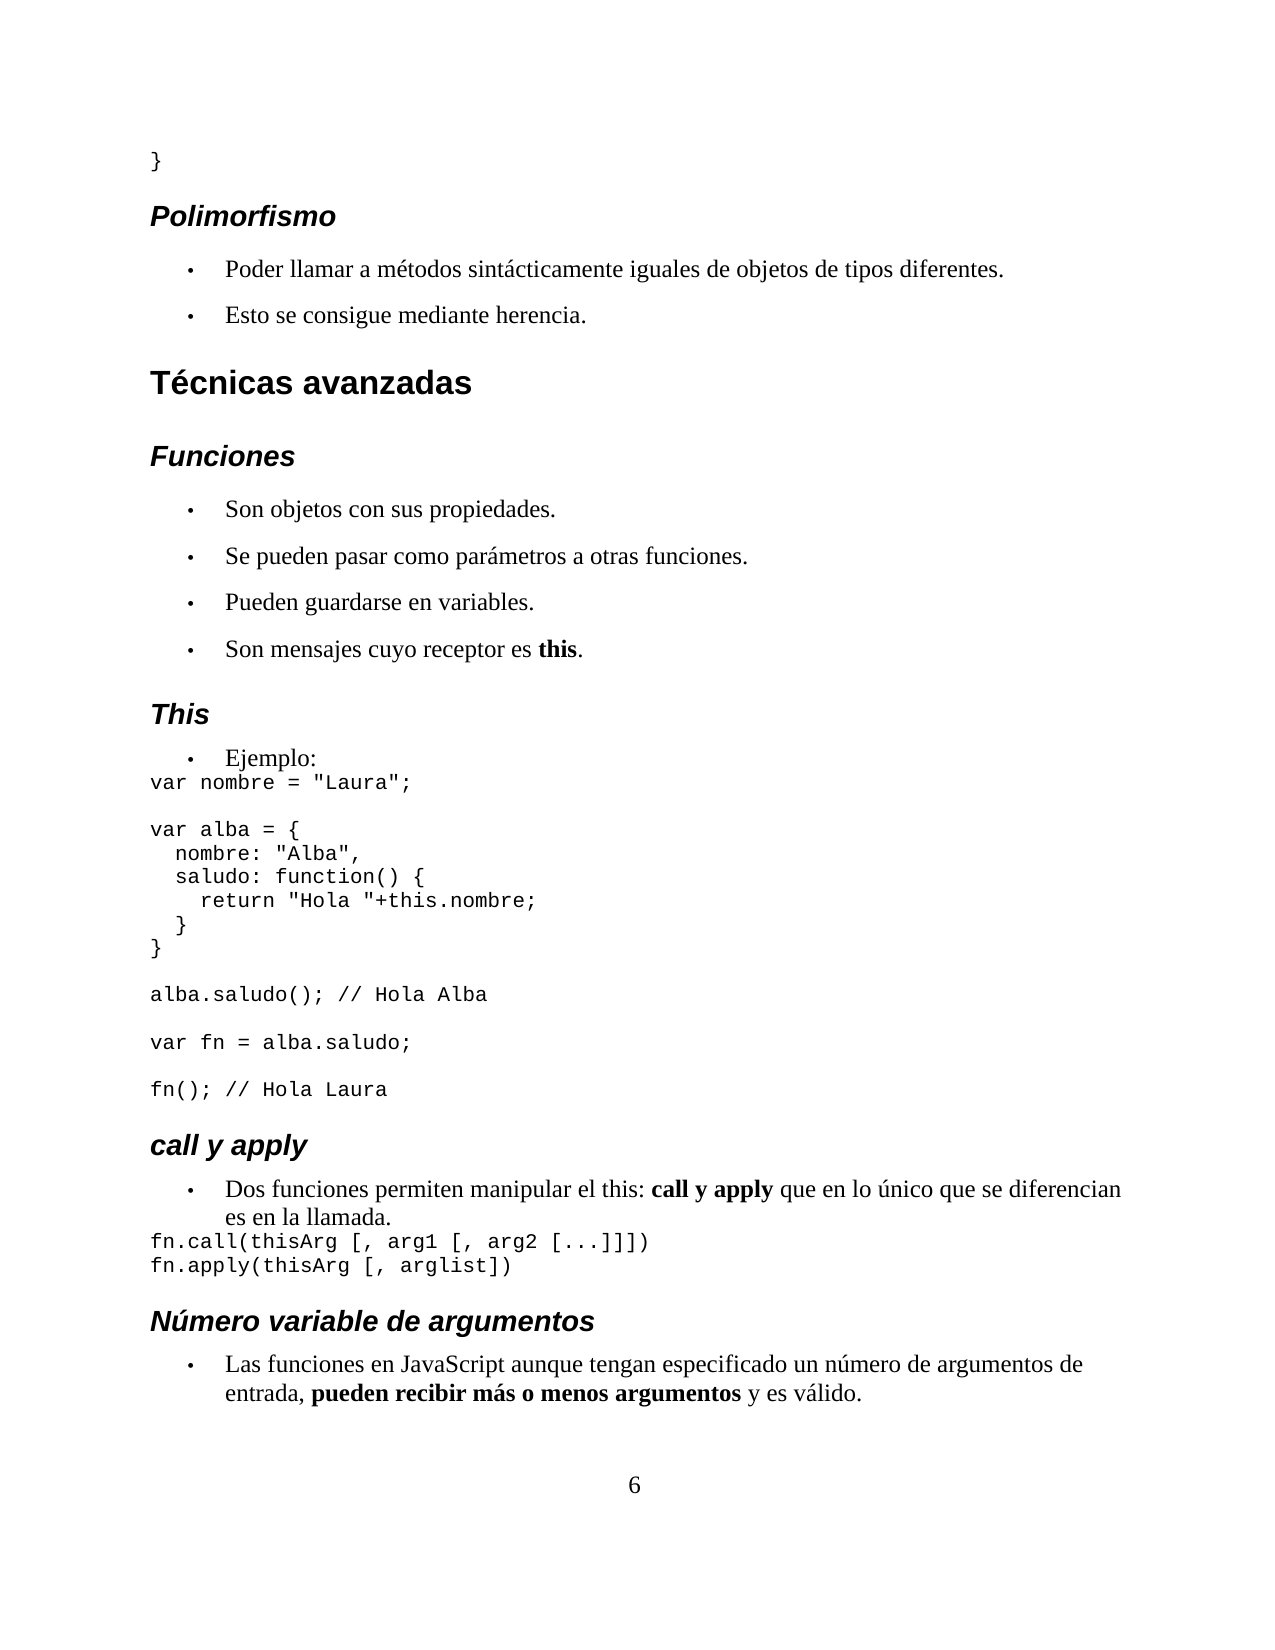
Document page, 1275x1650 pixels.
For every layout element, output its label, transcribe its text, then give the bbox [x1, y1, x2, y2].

subtitle call y apply [150, 1128, 1125, 1161]
text fn.apply(thisArg [, arglist]) [150, 1255, 1125, 1278]
list Son mensajes cuyo receptor es this. [187, 634, 1125, 663]
text nombre: "Alba", [150, 843, 1125, 866]
subtitle Polimorfismo [150, 199, 1125, 232]
list Se pueden pasar como parámetros a otras funciones. [187, 541, 1125, 569]
list Son objetos con sus propiedades. [187, 494, 1125, 523]
list Pueden guardarse en variables. [187, 587, 1125, 616]
text alba.saludo(); // Hola Alba [150, 984, 1125, 1008]
text fn(); // Hola Laura [150, 1079, 1125, 1103]
text } [150, 150, 1125, 174]
subtitle Funciones [150, 439, 1125, 473]
text } [150, 937, 1125, 961]
list Poder llamar a métodos sintácticamente iguales de objetos de tipos diferentes. [187, 254, 1125, 282]
text } [150, 913, 1125, 937]
text var fn = alba.saludo; [150, 1032, 1125, 1055]
text fn.call(thisArg [, arg1 [, arg2 [...]]]) [150, 1231, 1125, 1255]
subtitle This [150, 697, 1125, 730]
list Dos funciones permiten manipular el this: call y apply que en lo único que se diferencian es en la llamada. [187, 1174, 1125, 1231]
subtitle Número variable de argumentos [150, 1303, 1125, 1337]
text var alba = { [150, 819, 1125, 843]
text var nombre = "Laura"; [150, 772, 1125, 795]
text saludo: function() { [150, 866, 1125, 890]
subtitle Técnicas avanzadas [150, 363, 1125, 402]
list Las funciones en JavaScript aunque tengan especificado un número de argumentos de entrada, pueden recibir más o menos argumentos y es válido. [187, 1349, 1125, 1407]
list Esto se consigue mediante herencia. [187, 300, 1125, 329]
text return "Hola "+this.nombre; [150, 890, 1125, 913]
list Ejemplo: [187, 743, 1125, 772]
